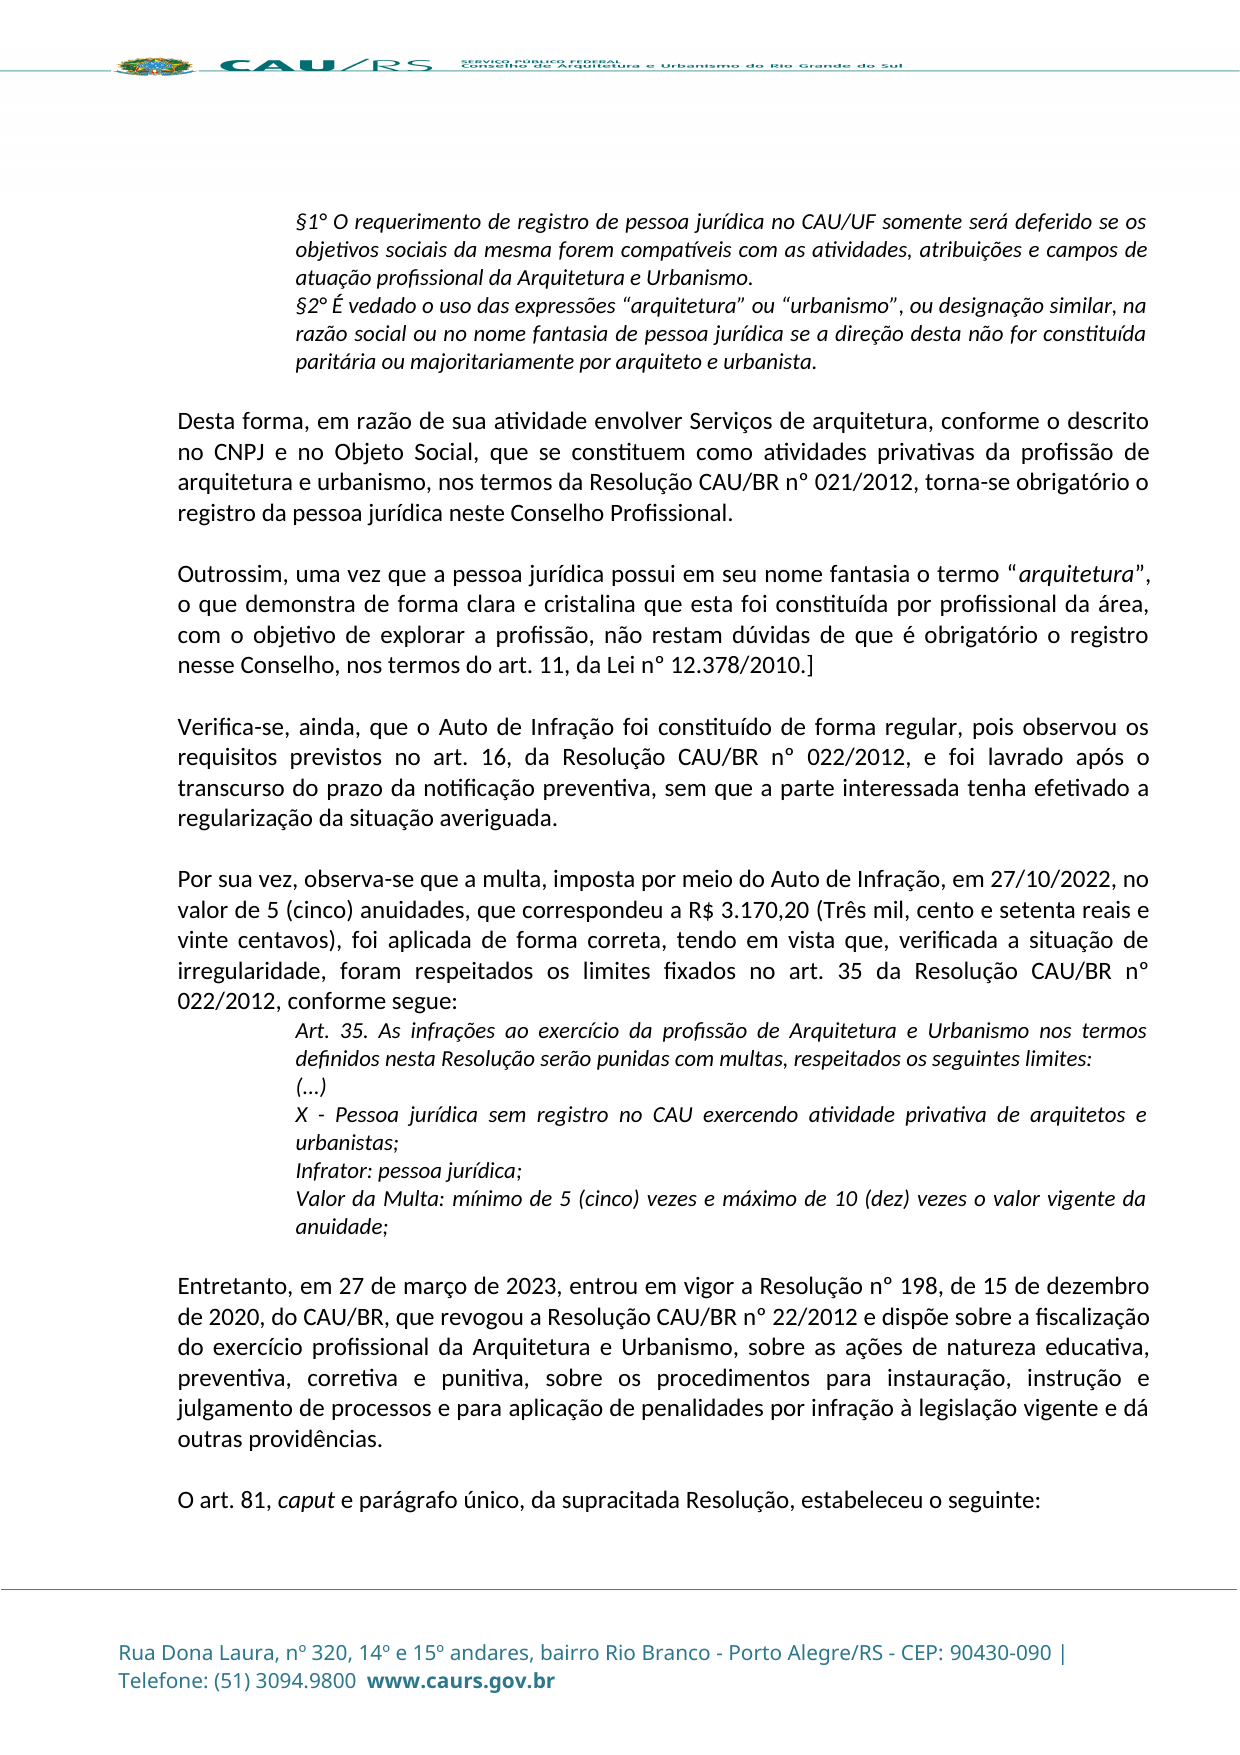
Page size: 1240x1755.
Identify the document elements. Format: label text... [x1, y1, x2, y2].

text §1° O requerimento de registro de pessoa jurídica no CAU/UF somente será deferido se os objetivos sociais da mesma forem compatíveis com as atividades, atribuições e campos de atuação profissional da Arquitetura e Urbanismo. [295, 207, 1151, 291]
text Valor da Multa: mínimo de 5 (cinco) vezes e máximo de 10 (dez) vezes o valor vigente da anuidade; [295, 1184, 1151, 1240]
text (...) [295, 1072, 1151, 1100]
text Entretanto, em 27 de março de 2023, entrou em vigor a Resolução nº 198, de 15 de dezembro de 2020, do CAU/BR, que revogou a Resolução CAU/BR nº 22/2012 e dispõe sobre a fiscalização do exercício profissional da Arquitetura e Urbanismo, sobre as ações de natureza educativa, preventiva, corretiva e punitiva, sobre os procedimentos para instauração, instrução e julgamento de processos e para aplicação de penalidades por infração à legislação vigente e dá outras providências. [177, 1271, 1151, 1454]
text X - Pessoa jurídica sem registro no CAU exercendo atividade privativa de arquitetos e urbanistas; [295, 1100, 1151, 1156]
text Desta forma, em razão de sua atividade envolver Serviços de arquitetura, conforme o descrito no CNPJ e no Objeto Social, que se constituem como atividades privativas da profissão de arquitetura e urbanismo, nos termos da Resolução CAU/BR nº 021/2012, torna-se obrigatório o registro da pessoa jurídica neste Conselho Profissional. [177, 405, 1151, 527]
text Outrossim, uma vez que a pessoa jurídica possui em seu nome fantasia o termo “arquitetura”, o que demonstra de forma clara e cristalina que esta foi constituída por profissional da área, com o objetivo de explorar a profissão, não restam dúvidas de que é obrigatório o registro nesse Conselho, nos termos do art. 11, da Lei nº 12.378/2010.] [177, 558, 1151, 680]
text Art. 35. As infrações ao exercício da profissão de Arquitetura e Urbanismo nos termos definidos nesta Resolução serão punidas com multas, respeitados os seguintes limites: [295, 1016, 1151, 1072]
text Verifica-se, ainda, que o Auto de Infração foi constituído de forma regular, pois observou os requisitos previstos no art. 16, da Resolução CAU/BR nº 022/2012, e foi lavrado após o transcurso do prazo da notificação preventiva, sem que a parte interessada tenha efetivado a regularização da situação averiguada. [177, 711, 1151, 833]
text §2° É vedado o uso das expressões “arquitetura” ou “urbanismo”, ou designação similar, na razão social ou no nome fantasia de pessoa jurídica se a direção desta não for constituída paritária ou majoritariamente por arquiteto e urbanista. [295, 291, 1151, 375]
text Infrator: pessoa jurídica; [295, 1156, 1151, 1184]
text O art. 81, caput e parágrafo único, da supracitada Resolução, estabeleceu o seguinte: [177, 1484, 1151, 1515]
text Por sua vez, observa-se que a multa, imposta por meio do Auto de Infração, em 27/10/2022, no valor de 5 (cinco) anuidades, que correspondeu a R$ 3.170,20 (Três mil, cento e setenta reais e vinte centavos), foi aplicada de forma correta, tendo em vista que, verificada a situação de irregularidade, foram respeitados os limites fixados no art. 35 da Resolução CAU/BR nº 022/2012, conforme segue: [177, 863, 1151, 1016]
